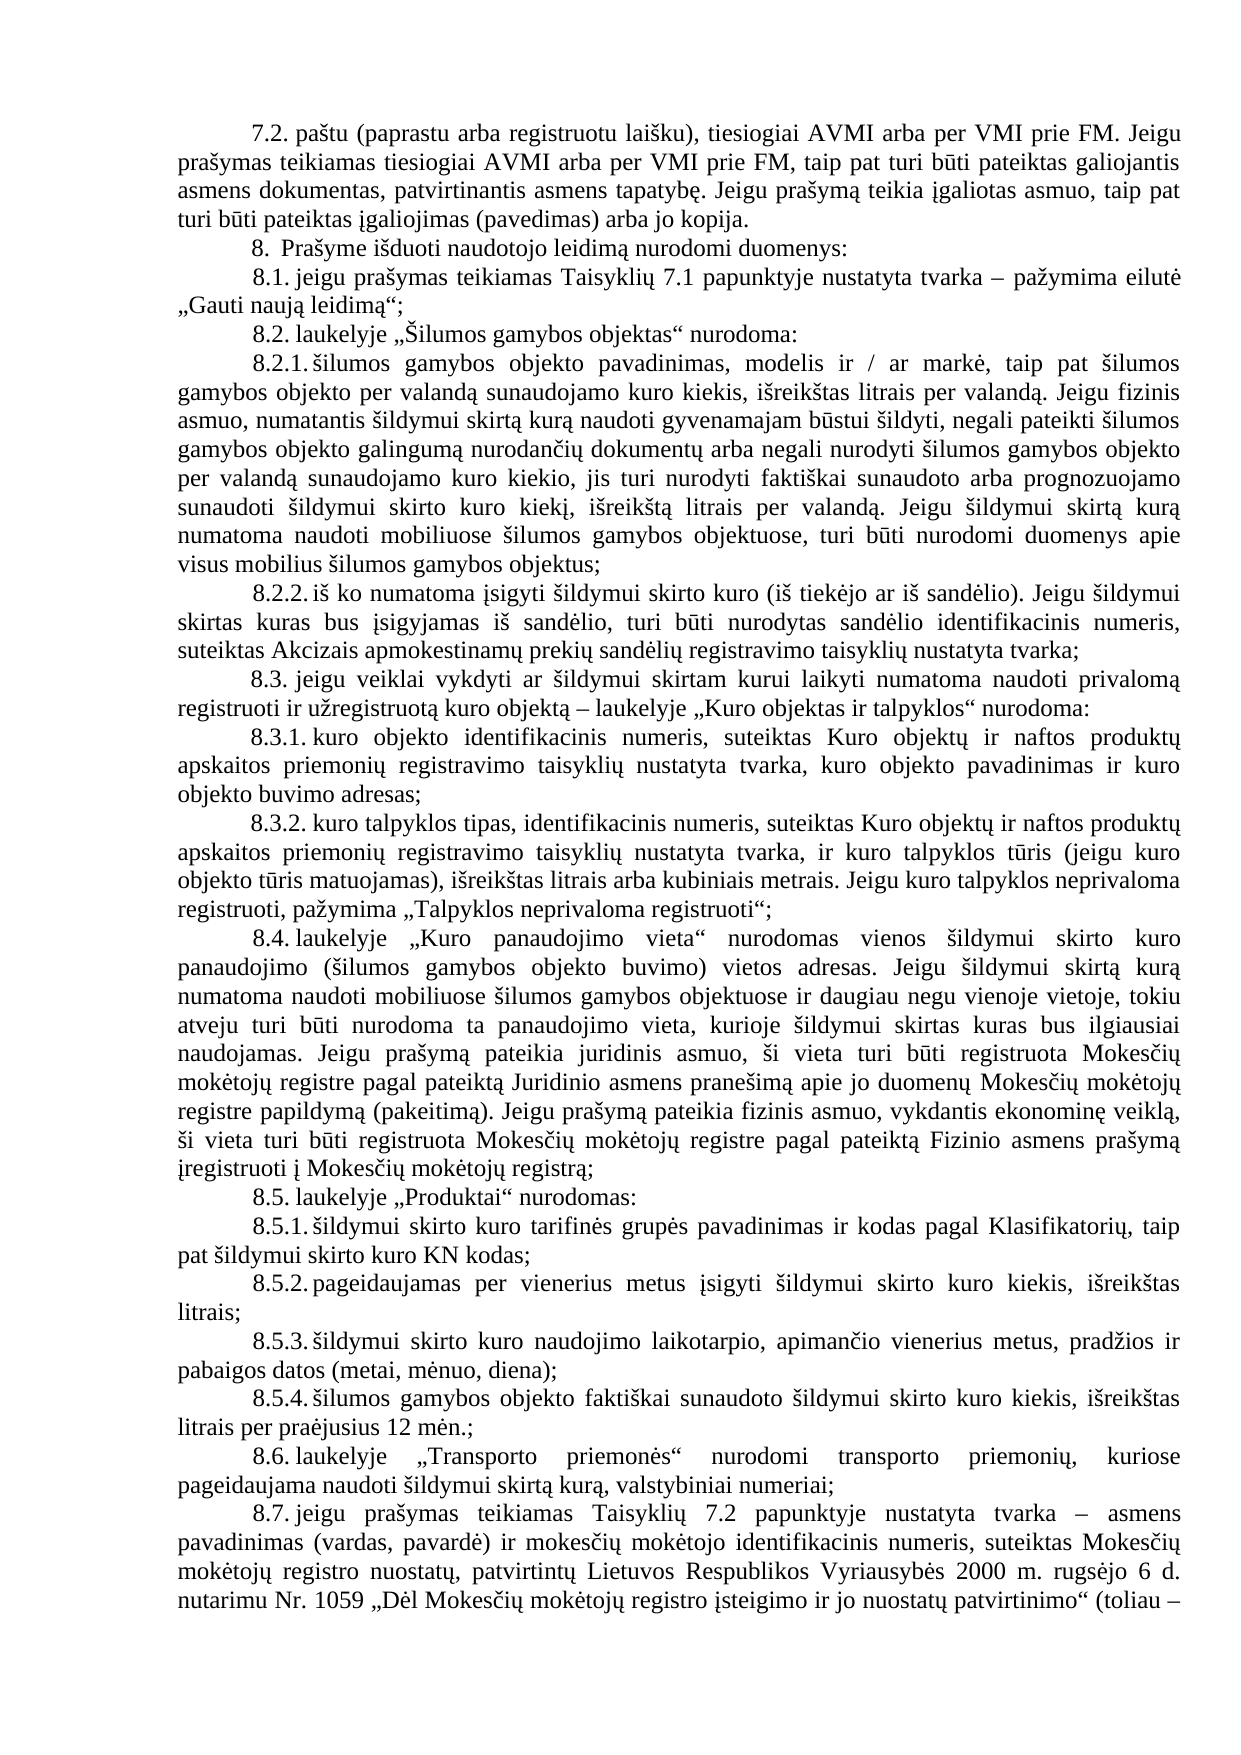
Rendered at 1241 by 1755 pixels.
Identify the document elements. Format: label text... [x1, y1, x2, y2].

text 8.3.1. kuro objekto identifikacinis numeris, suteiktas Kuro objektų ir naftos produktų apskaitos priemonių registravimo taisyklių nustatyta tvarka, kuro objekto pavadinimas ir kuro objekto buvimo adresas; [177, 722, 1181, 808]
text 8.2.1. šilumos gamybos objekto pavadinimas, modelis ir / ar markė, taip pat šilumos gamybos objekto per valandą sunaudojamo kuro kiekis, išreikštas litrais per valandą. Jeigu fizinis asmuo, numatantis šildymui skirtą kurą naudoti gyvenamajam būstui šildyti, negali pateikti šilumos gamybos objekto galingumą nurodančių dokumentų arba negali nurodyti šilumos gamybos objekto per valandą sunaudojamo kuro kiekio, jis turi nurodyti faktiškai sunaudoto arba prognozuojamo sunaudoti šildymui skirto kuro kiekį, išreikštą litrais per valandą. Jeigu šildymui skirtą kurą numatoma naudoti mobiliuose šilumos gamybos objektuose, turi būti nurodomi duomenys apie visus mobilius šilumos gamybos objektus; [177, 348, 1181, 578]
text 7.2. paštu (paprastu arba registruotu laišku), tiesiogiai AVMI arba per VMI prie FM. Jeigu prašymas teikiamas tiesiogiai AVMI arba per VMI prie FM, taip pat turi būti pateiktas galiojantis asmens dokumentas, patvirtinantis asmens tapatybę. Jeigu prašymą teikia įgaliotas asmuo, taip pat turi būti pateiktas įgaliojimas (pavedimas) arba jo kopija. [177, 118, 1181, 233]
text 8.3. jeigu veiklai vykdyti ar šildymui skirtam kurui laikyti numatoma naudoti privalomą registruoti ir užregistruotą kuro objektą – laukelyje „Kuro objektas ir talpyklos“ nurodoma: [177, 664, 1181, 722]
text 8.7. jeigu prašymas teikiamas Taisyklių 7.2 papunktyje nustatyta tvarka – asmens pavadinimas (vardas, pavardė) ir mokesčių mokėtojo identifikacinis numeris, suteiktas Mokesčių mokėtojų registro nuostatų, patvirtintų Lietuvos Respublikos Vyriausybės 2000 m. rugsėjo 6 d. nutarimu Nr. 1059 „Dėl Mokesčių mokėtojų registro įsteigimo ir jo nuostatų patvirtinimo“ (toliau – [177, 1498, 1181, 1613]
text 8.5.4. šilumos gamybos objekto faktiškai sunaudoto šildymui skirto kuro kiekis, išreikštas litrais per praėjusius 12 mėn.; [177, 1383, 1181, 1441]
text 8.5.1. šildymui skirto kuro tarifinės grupės pavadinimas ir kodas pagal Klasifikatorių, taip pat šildymui skirto kuro KN kodas; [177, 1211, 1181, 1268]
text 8.6. laukelyje „Transporto priemonės“ nurodomi transporto priemonių, kuriose pageidaujama naudoti šildymui skirtą kurą, valstybiniai numeriai; [177, 1441, 1181, 1498]
text 8.5.3. šildymui skirto kuro naudojimo laikotarpio, apimančio vienerius metus, pradžios ir pabaigos datos (metai, mėnuo, diena); [177, 1326, 1181, 1383]
text 8. Prašyme išduoti naudotojo leidimą nurodomi duomenys: [177, 233, 1181, 262]
text 8.1. jeigu prašymas teikiamas Taisyklių 7.1 papunktyje nustatyta tvarka – pažymima eilutė „Gauti naują leidimą“; [177, 262, 1181, 319]
text 8.2. laukelyje „Šilumos gamybos objektas“ nurodoma: [177, 319, 1181, 348]
text 8.3.2. kuro talpyklos tipas, identifikacinis numeris, suteiktas Kuro objektų ir naftos produktų apskaitos priemonių registravimo taisyklių nustatyta tvarka, ir kuro talpyklos tūris (jeigu kuro objekto tūris matuojamas), išreikštas litrais arba kubiniais metrais. Jeigu kuro talpyklos neprivaloma registruoti, pažymima „Talpyklos neprivaloma registruoti“; [177, 808, 1181, 923]
text 8.4. laukelyje „Kuro panaudojimo vieta“ nurodomas vienos šildymui skirto kuro panaudojimo (šilumos gamybos objekto buvimo) vietos adresas. Jeigu šildymui skirtą kurą numatoma naudoti mobiliuose šilumos gamybos objektuose ir daugiau negu vienoje vietoje, tokiu atveju turi būti nurodoma ta panaudojimo vieta, kurioje šildymui skirtas kuras bus ilgiausiai naudojamas. Jeigu prašymą pateikia juridinis asmuo, ši vieta turi būti registruota Mokesčių mokėtojų registre pagal pateiktą Juridinio asmens pranešimą apie jo duomenų Mokesčių mokėtojų registre papildymą (pakeitimą). Jeigu prašymą pateikia fizinis asmuo, vykdantis ekonominę veiklą, ši vieta turi būti registruota Mokesčių mokėtojų registre pagal pateiktą Fizinio asmens prašymą įregistruoti į Mokesčių mokėtojų registrą; [177, 923, 1181, 1182]
text 8.2.2. iš ko numatoma įsigyti šildymui skirto kuro (iš tiekėjo ar iš sandėlio). Jeigu šildymui skirtas kuras bus įsigyjamas iš sandėlio, turi būti nurodytas sandėlio identifikacinis numeris, suteiktas Akcizais apmokestinamų prekių sandėlių registravimo taisyklių nustatyta tvarka; [177, 578, 1181, 664]
text 8.5. laukelyje „Produktai“ nurodomas: [177, 1182, 1181, 1211]
text 8.5.2. pageidaujamas per vienerius metus įsigyti šildymui skirto kuro kiekis, išreikštas litrais; [177, 1268, 1181, 1326]
